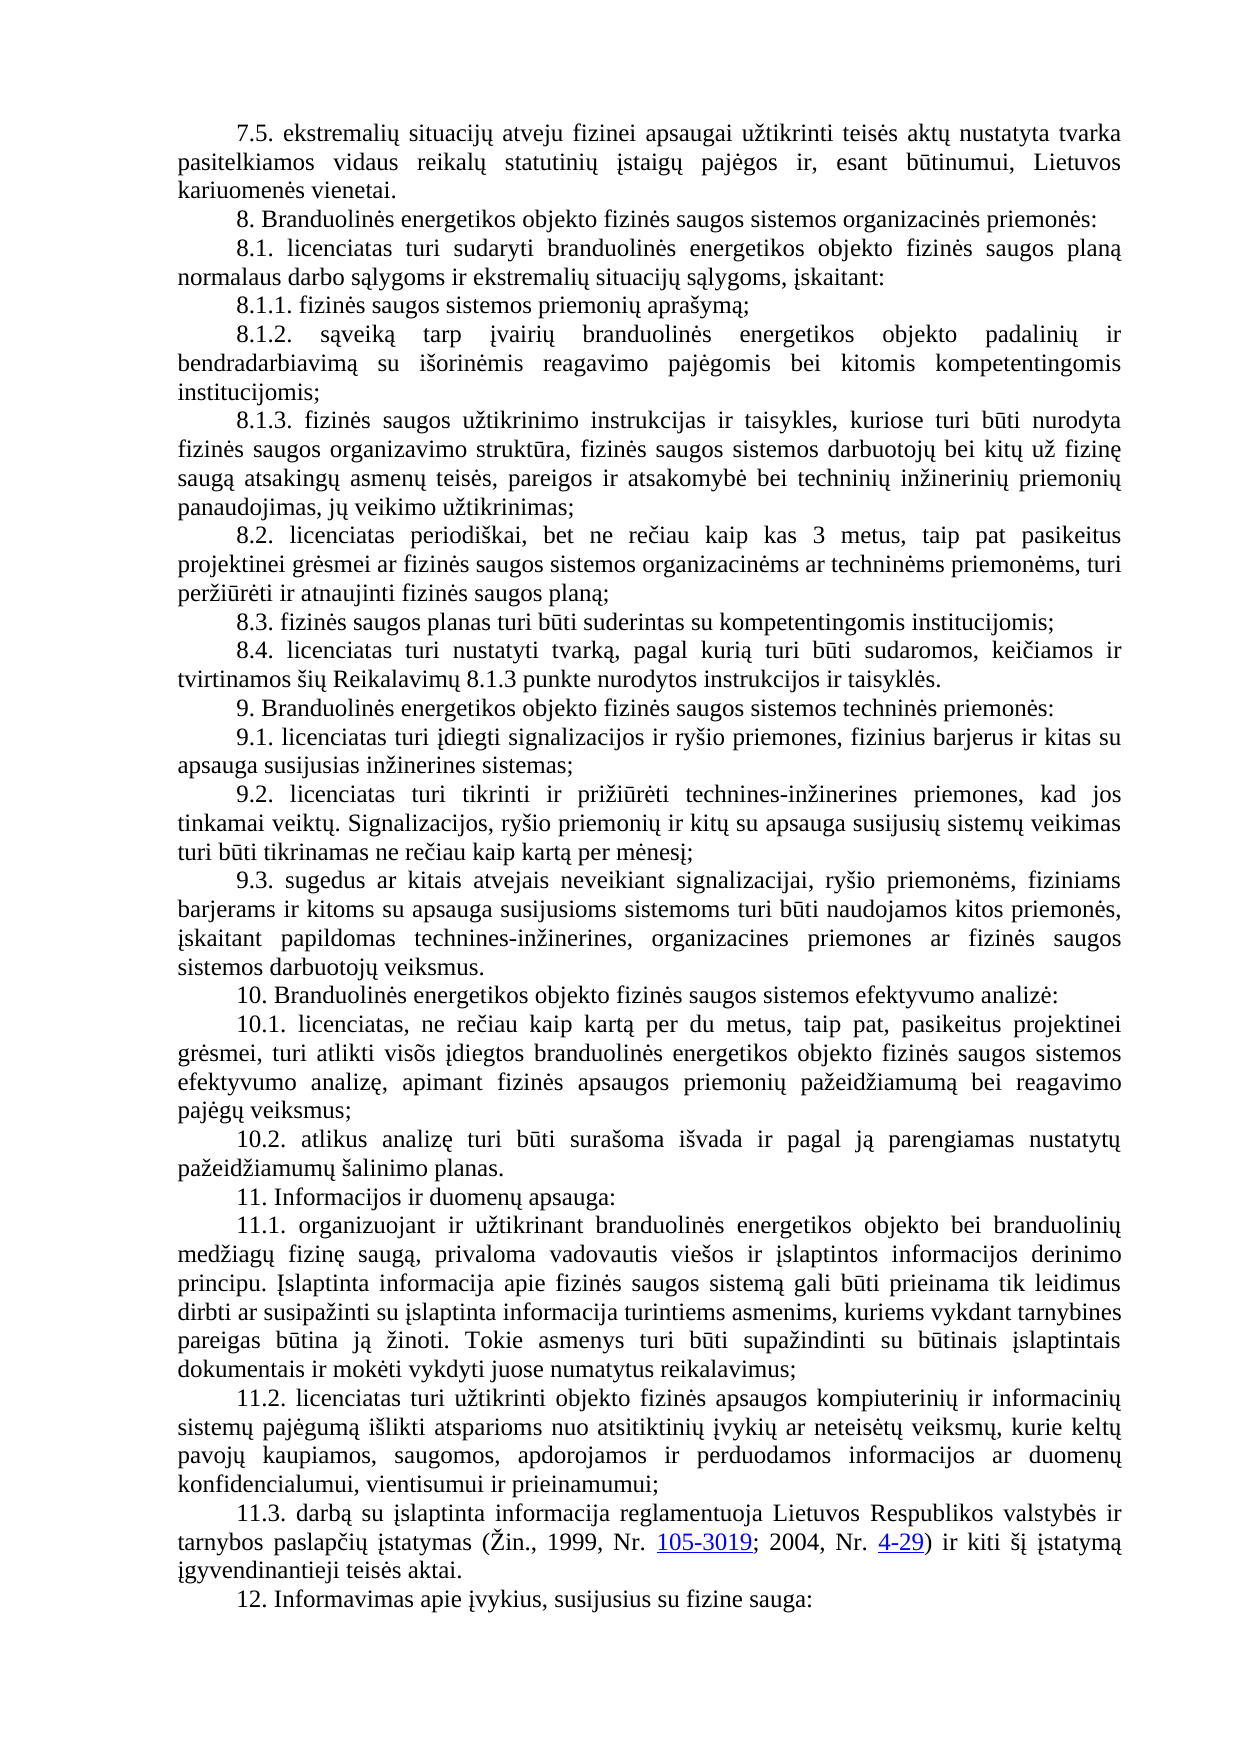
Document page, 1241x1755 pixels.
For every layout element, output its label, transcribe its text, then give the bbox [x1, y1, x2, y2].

text 11.2. licenciatas turi užtikrinti objekto fizinės apsaugos kompiuterinių ir informacinių sistemų pajėgumą išlikti atsparioms nuo atsitiktinių įvykių ar neteisėtų veiksmų, kurie keltų pavojų kaupiamos, saugomos, apdorojamos ir perduodamos informacijos ar duomenų konfidencialumui, vientisumui ir prieinamumui; [177, 1383, 1122, 1498]
text 8.1.2. sąveiką tarp įvairių branduolinės energetikos objekto padalinių ir bendradarbiavimą su išorinėmis reagavimo pajėgomis bei kitomis kompetentingomis institucijomis; [177, 319, 1122, 406]
text 9.2. licenciatas turi tikrinti ir prižiūrėti technines-inžinerines priemones, kad jos tinkamai veiktų. Signalizacijos, ryšio priemonių ir kitų su apsauga susijusių sistemų veikimas turi būti tikrinamas ne rečiau kaip kartą per mėnesį; [177, 779, 1122, 866]
text 10.2. atlikus analizę turi būti surašoma išvada ir pagal ją parengiamas nustatytų pažeidžiamumų šalinimo planas. [177, 1124, 1122, 1182]
text 10. Branduolinės energetikos objekto fizinės saugos sistemos efektyvumo analizė: [177, 981, 1122, 1009]
text 9.1. licenciatas turi įdiegti signalizacijos ir ryšio priemones, fizinius barjerus ir kitas su apsauga susijusias inžinerines sistemas; [177, 722, 1122, 779]
text 11.3. darbą su įslaptinta informacija reglamentuoja Lietuvos Respublikos valstybės ir tarnybos paslapčių įstatymas (Žin., 1999, Nr. 105-3019; 2004, Nr. 4-29) ir kiti šį įstatymą įgyvendinantieji teisės aktai. [177, 1498, 1122, 1584]
text 8.1.1. fizinės saugos sistemos priemonių aprašymą; [177, 291, 1122, 319]
text 7.5. ekstremalių situacijų atveju fizinei apsaugai užtikrinti teisės aktų nustatyta tvarka pasitelkiamos vidaus reikalų statutinių įstaigų pajėgos ir, esant būtinumui, Lietuvos kariuomenės vienetai. [177, 118, 1122, 204]
text 8.3. fizinės saugos planas turi būti suderintas su kompetentingomis institucijomis; [177, 607, 1122, 636]
text 8.1.3. fizinės saugos užtikrinimo instrukcijas ir taisykles, kuriose turi būti nurodyta fizinės saugos organizavimo struktūra, fizinės saugos sistemos darbuotojų bei kitų už fizinę saugą atsakingų asmenų teisės, pareigos ir atsakomybė bei techninių inžinerinių priemonių panaudojimas, jų veikimo užtikrinimas; [177, 406, 1122, 521]
text 8.1. licenciatas turi sudaryti branduolinės energetikos objekto fizinės saugos planą normalaus darbo sąlygoms ir ekstremalių situacijų sąlygoms, įskaitant: [177, 233, 1122, 291]
text 9.3. sugedus ar kitais atvejais neveikiant signalizacijai, ryšio priemonėms, fiziniams barjerams ir kitoms su apsauga susijusioms sistemoms turi būti naudojamos kitos priemonės, įskaitant papildomas technines-inžinerines, organizacines priemones ar fizinės saugos sistemos darbuotojų veiksmus. [177, 866, 1122, 981]
text 10.1. licenciatas, ne rečiau kaip kartą per du metus, taip pat, pasikeitus projektinei grėsmei, turi atlikti visõs įdiegtos branduolinės energetikos objekto fizinės saugos sistemos efektyvumo analizę, apimant fizinės apsaugos priemonių pažeidžiamumą bei reagavimo pajėgų veiksmus; [177, 1009, 1122, 1124]
text 9. Branduolinės energetikos objekto fizinės saugos sistemos techninės priemonės: [177, 693, 1122, 722]
text 11.1. organizuojant ir užtikrinant branduolinės energetikos objekto bei branduolinių medžiagų fizinę saugą, privaloma vadovautis viešos ir įslaptintos informacijos derinimo principu. Įslaptinta informacija apie fizinės saugos sistemą gali būti prieinama tik leidimus dirbti ar susipažinti su įslaptinta informacija turintiems asmenims, kuriems vykdant tarnybines pareigas būtina ją žinoti. Tokie asmenys turi būti supažindinti su būtinais įslaptintais dokumentais ir mokėti vykdyti juose numatytus reikalavimus; [177, 1211, 1122, 1383]
text 8.2. licenciatas periodiškai, bet ne rečiau kaip kas 3 metus, taip pat pasikeitus projektinei grėsmei ar fizinės saugos sistemos organizacinėms ar techninėms priemonėms, turi peržiūrėti ir atnaujinti fizinės saugos planą; [177, 521, 1122, 607]
text 8. Branduolinės energetikos objekto fizinės saugos sistemos organizacinės priemonės: [177, 204, 1122, 233]
text 11. Informacijos ir duomenų apsauga: [177, 1182, 1122, 1211]
text 12. Informavimas apie įvykius, susijusius su fizine sauga: [177, 1584, 1122, 1613]
text 8.4. licenciatas turi nustatyti tvarką, pagal kurią turi būti sudaromos, keičiamos ir tvirtinamos šių Reikalavimų 8.1.3 punkte nurodytos instrukcijos ir taisyklės. [177, 636, 1122, 693]
